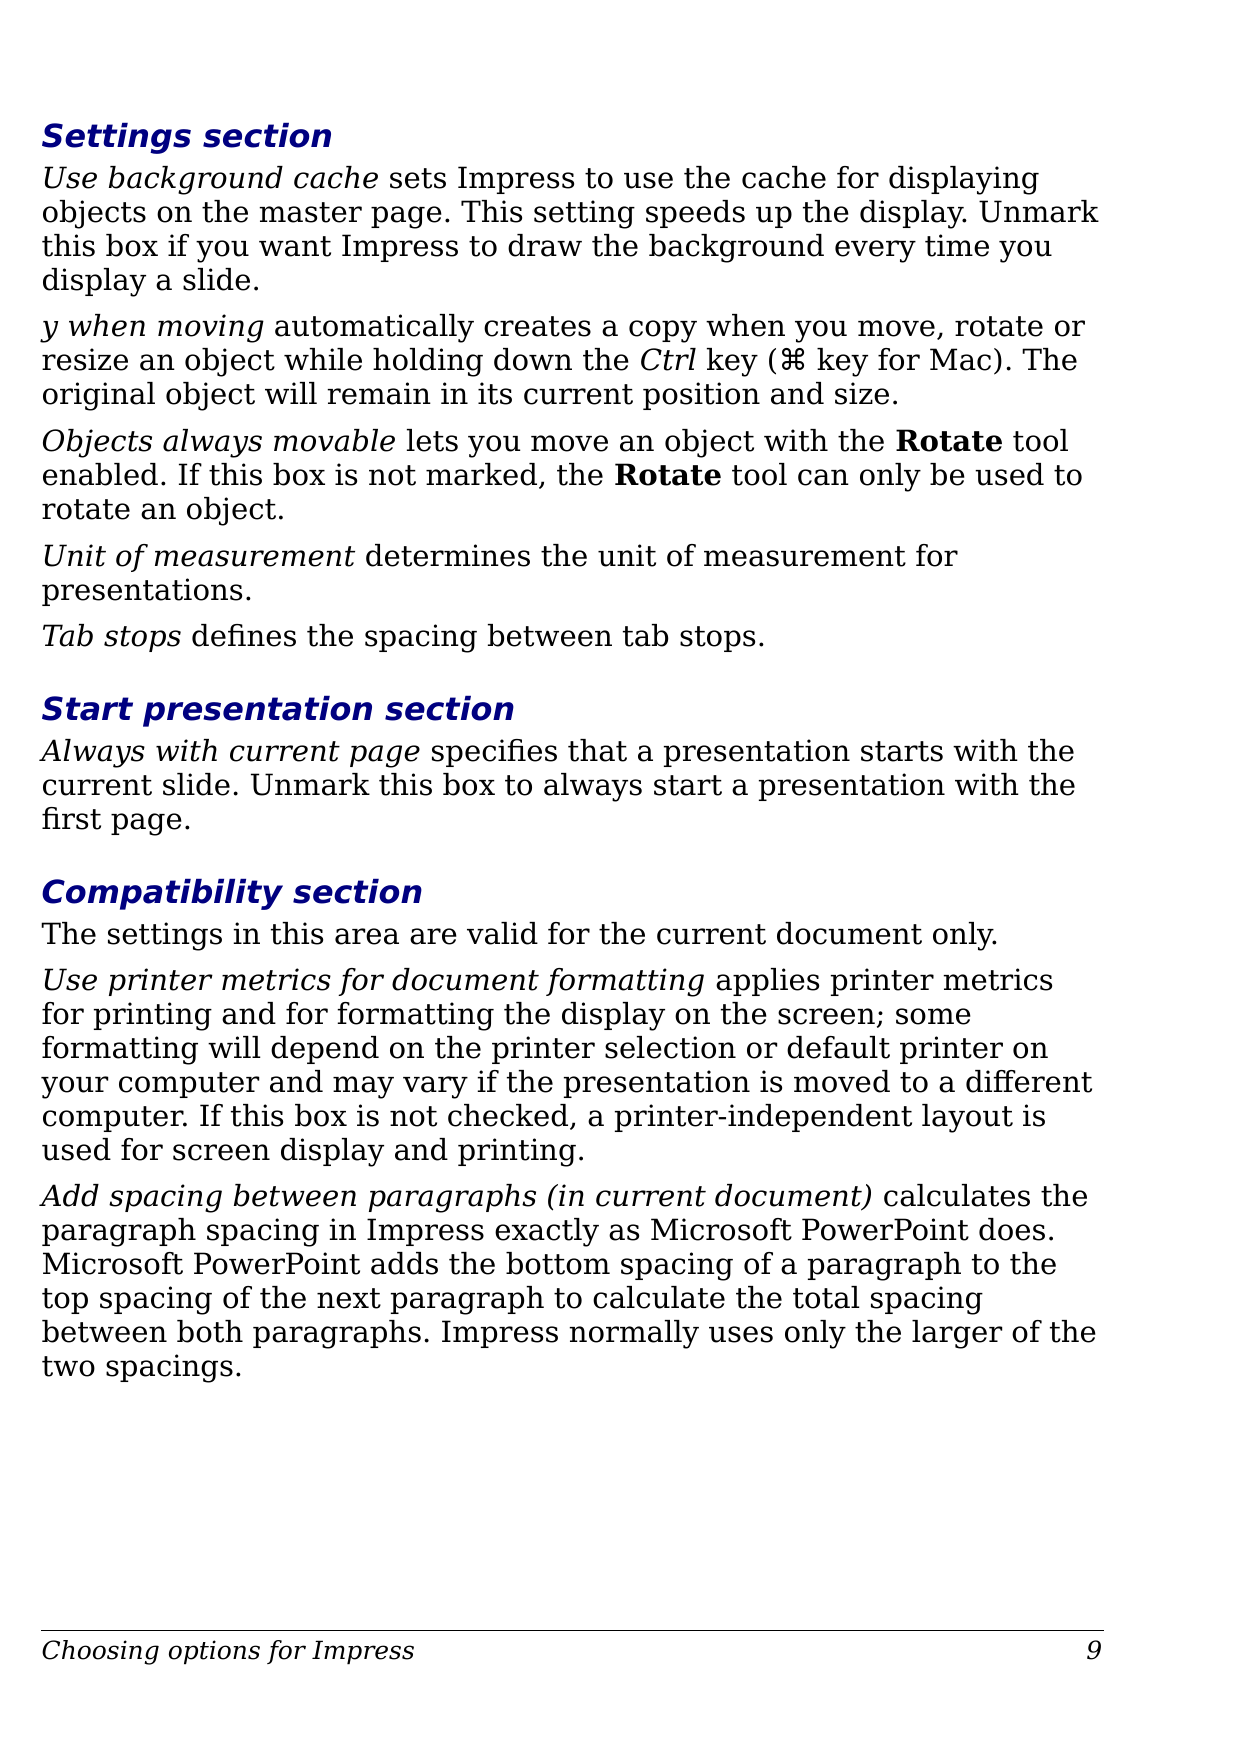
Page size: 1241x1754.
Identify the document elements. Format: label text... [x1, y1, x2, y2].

subtitle Compatibility section [41, 874, 1104, 911]
text Use printer metrics for document formatting applies printer metrics for printing and for formatting the display on the screen; some formatting will depend on the printer selection or default printer on your computer and may vary if the presentation is moved to a different computer. If this box is not checked, a printer-independent layout is used for screen display and printing. [41, 963, 1104, 1167]
text Objects always movable lets you move an object with the Rotate tool enabled. If this box is not marked, the Rotate tool can only be used to rotate an object. [41, 424, 1104, 527]
subtitle Settings section [41, 118, 1104, 155]
text Add spacing between paragraphs (in current document) calculates the paragraph spacing in Impress exactly as Microsoft PowerPoint does. Microsoft PowerPoint adds the bottom spacing of a paragraph to the top spacing of the next paragraph to calculate the total spacing between both paragraphs. Impress normally uses only the larger of the two spacings. [41, 1180, 1104, 1383]
text Always with current page specifies that a presentation starts with the current slide. Unmark this box to always start a presentation with the first page. [41, 734, 1104, 836]
text Use background cache sets Impress to use the cache for displaying objects on the master page. This setting speeds up the display. Unmark this box if you want Impress to draw the background every time you display a slide. [41, 161, 1104, 297]
text y when moving automatically creates a copy when you move, rotate or resize an object while holding down the Ctrl key (⌘ key for Mac). The original object will remain in its current position and size. [41, 310, 1104, 412]
subtitle Start presentation section [41, 691, 1104, 728]
text Tab stops defines the spacing between tab stops. [41, 619, 1104, 653]
text Unit of measurement determines the unit of measurement for presentations. [41, 539, 1104, 607]
text The settings in this area are valid for the current document only. [41, 917, 1104, 951]
